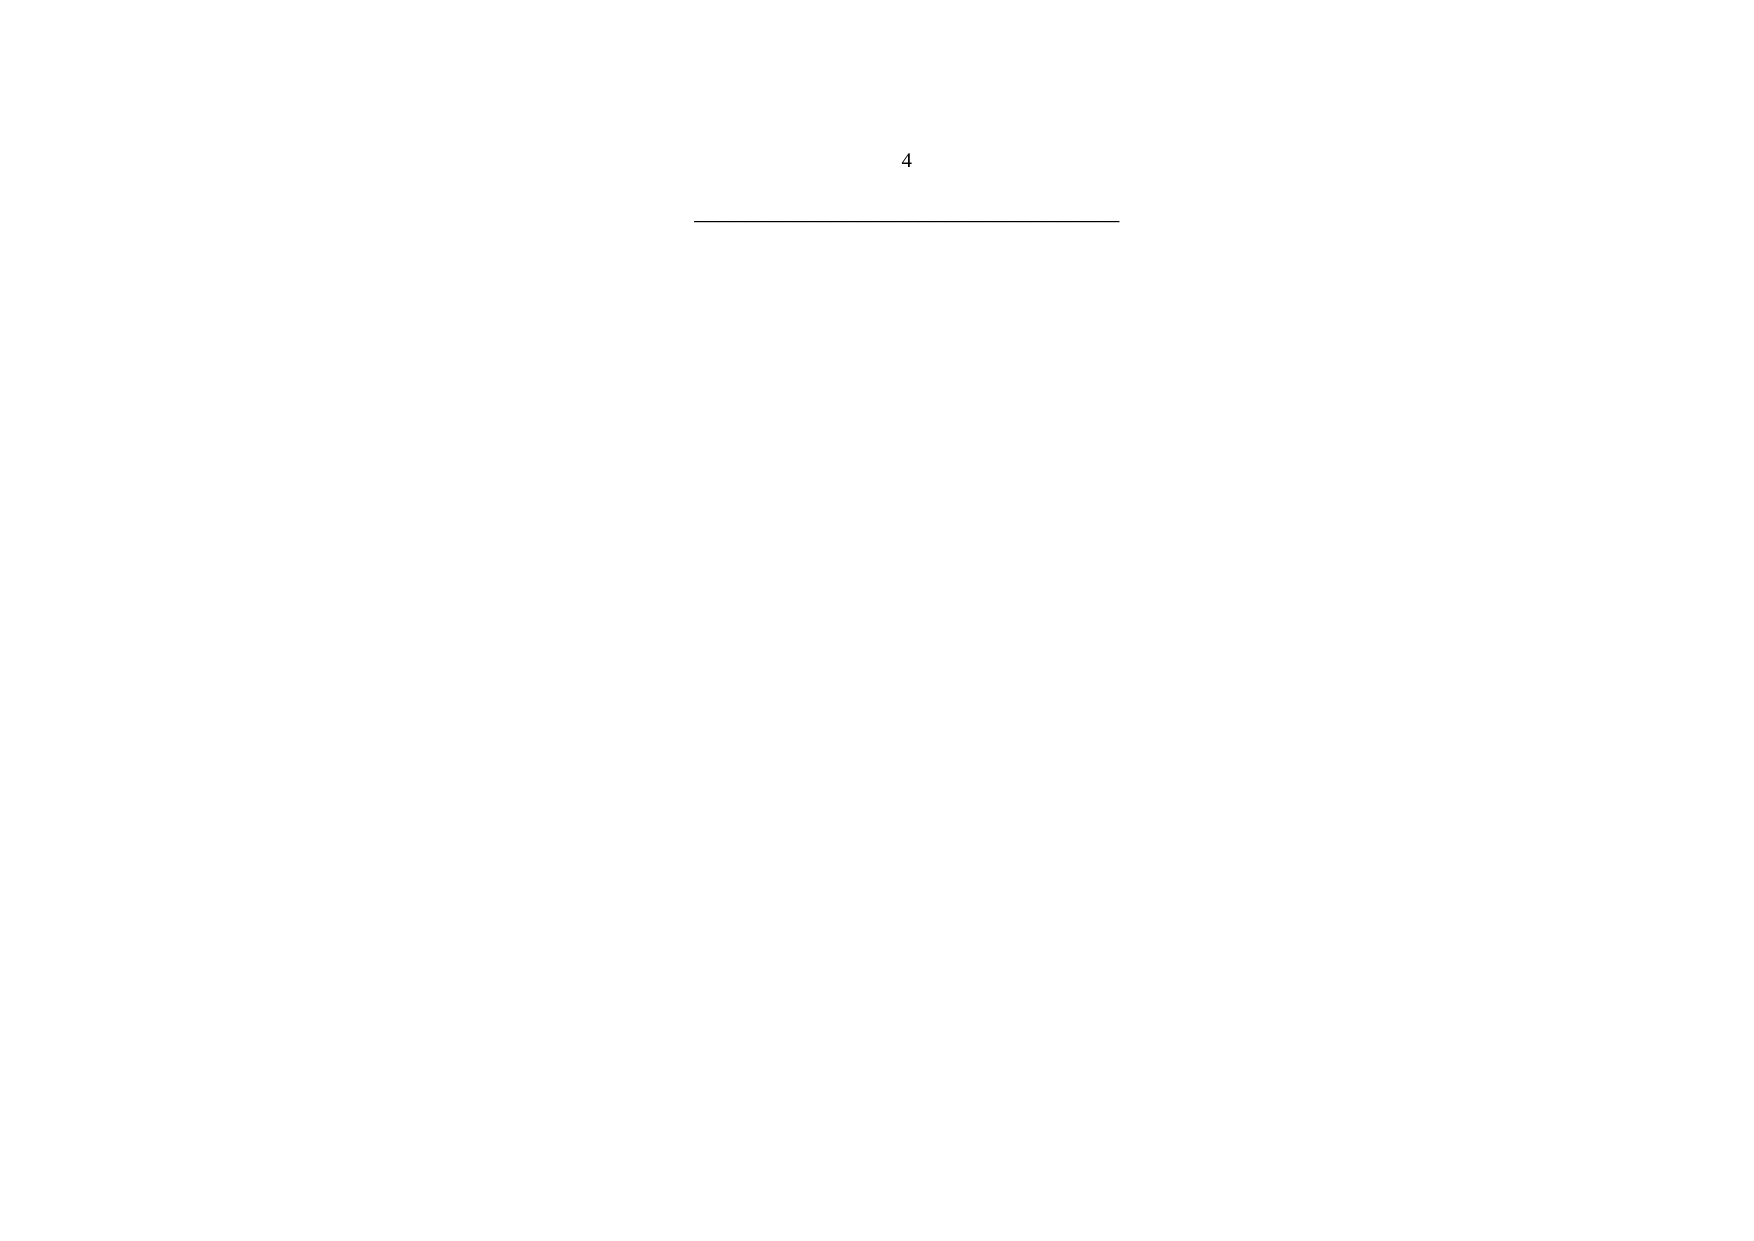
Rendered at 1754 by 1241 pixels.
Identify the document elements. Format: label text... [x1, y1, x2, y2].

text __________________________________ [118, 196, 1695, 224]
